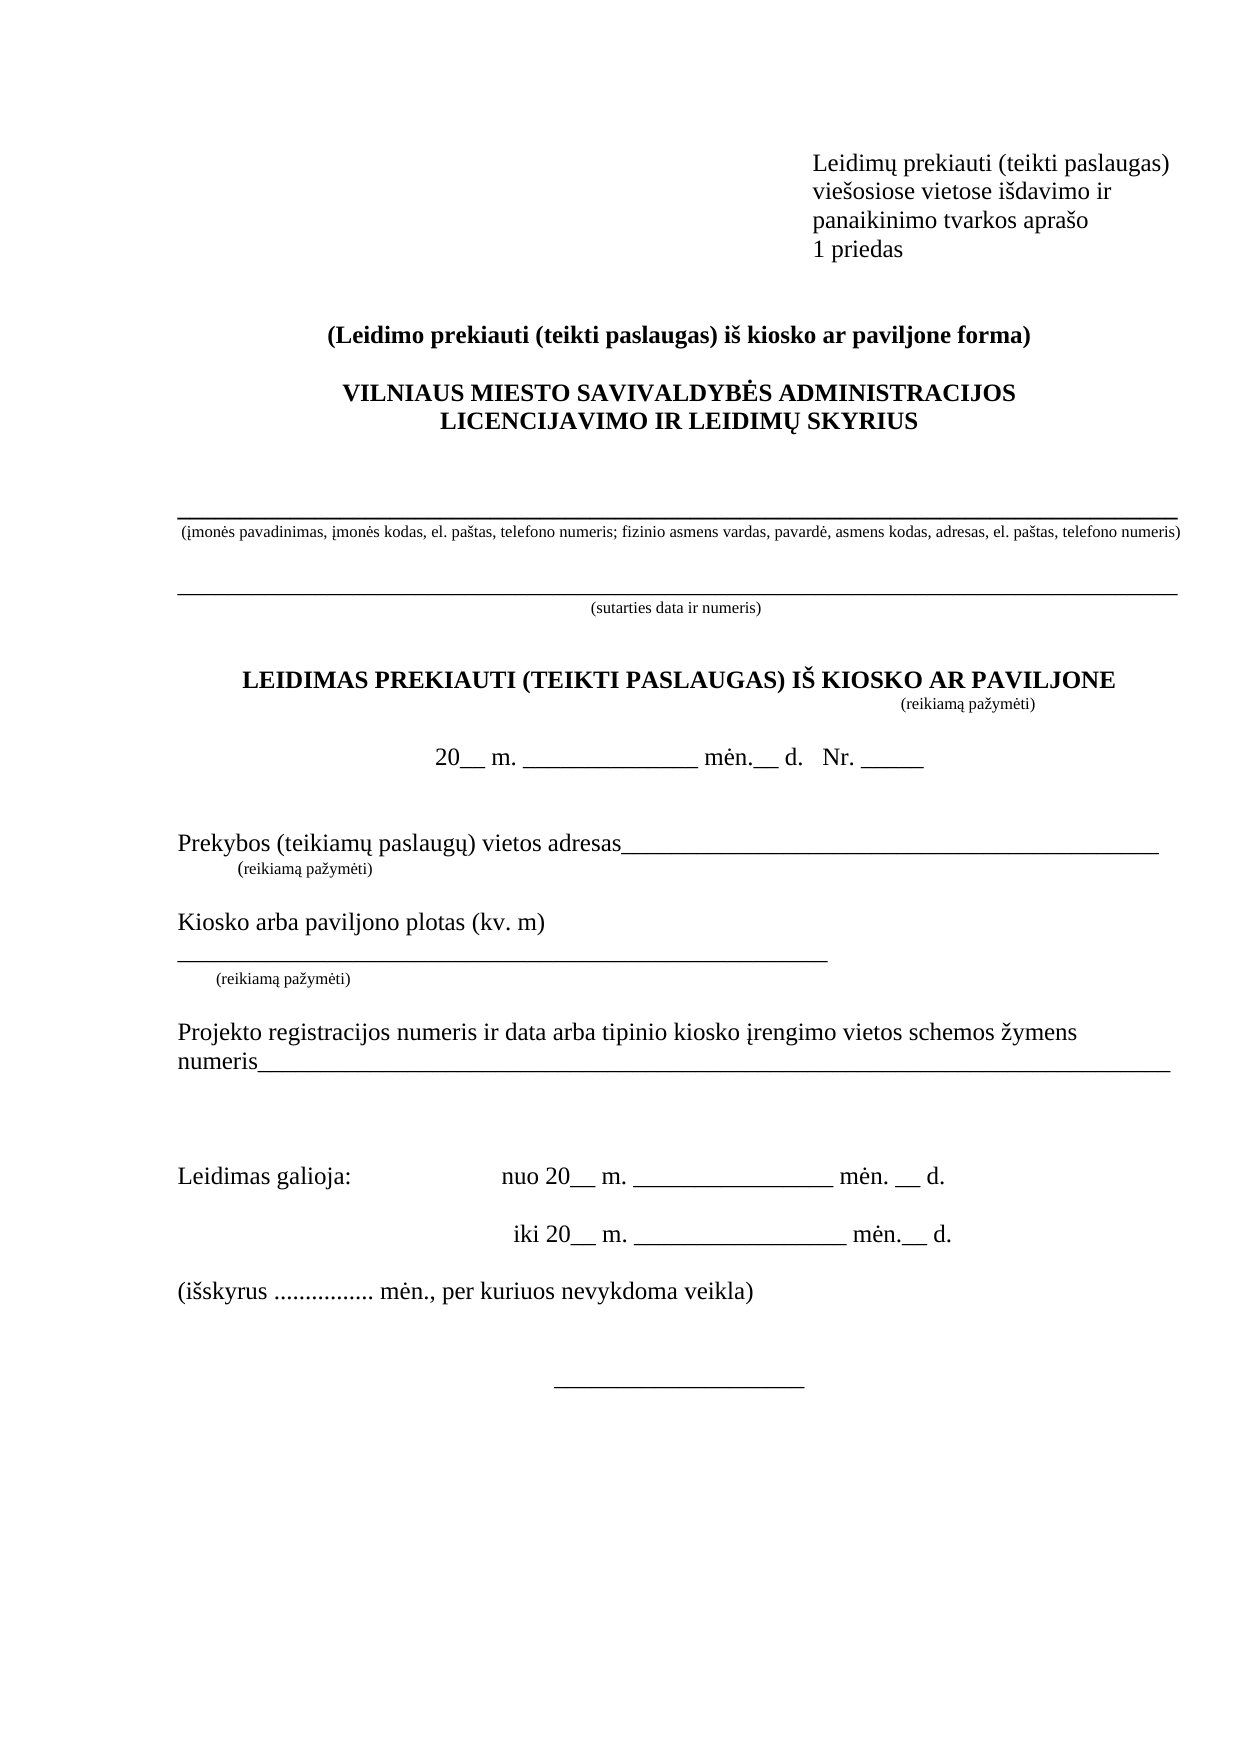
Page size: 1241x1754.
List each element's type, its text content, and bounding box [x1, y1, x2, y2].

text (Leidimo prekiauti (teikti paslaugas) iš kiosko ar paviljone forma) [177, 320, 1181, 349]
text panaikinimo tvarkos aprašo [177, 205, 1181, 234]
text ____________________ [177, 1362, 1181, 1391]
text (įmonės pavadinimas, įmonės kodas, el. paštas, telefono numeris; fizinio asmens vardas, pavardė, asmens kodas, adresas, el. paštas, telefono numeris) [177, 521, 1181, 541]
text (reikiamą pažymėti) [177, 857, 1181, 878]
text LEIDIMAS PREKIAUTI (TEIKTI PASLAUGAS) IŠ KIOSKO AR PAVILJONE [177, 665, 1181, 694]
text (reikiamą pažymėti) [177, 694, 1181, 713]
text (išskyrus ................ mėn., per kuriuos nevykdoma veikla) [177, 1276, 1181, 1305]
text viešosiose vietose išdavimo ir [177, 176, 1181, 205]
text Leidimas galioja: nuo 20__ m. ________________ mėn. __ d. [177, 1161, 1181, 1190]
text Prekybos (teikiamų paslaugų) vietos adresas___________________________________________ [177, 828, 1181, 857]
text iki 20__ m. _________________ mėn.__ d. [177, 1219, 1181, 1247]
text VILNIAUS MIESTO SAVIVALDYBĖS ADMINISTRACIJOS [177, 378, 1181, 406]
text (sutarties data ir numeris) [177, 598, 1181, 617]
text Leidimų prekiauti (teikti paslaugas) [177, 148, 1181, 176]
text ________________________________________________________________________________ [177, 569, 1181, 598]
text 1 priedas [177, 234, 1181, 263]
text ________________________________________________________________________________ [177, 493, 1181, 521]
text Projekto registracijos numeris ir data arba tipinio kiosko įrengimo vietos schemos žymens numeris_________________________________________________________________________ [177, 1017, 1181, 1075]
text Kiosko arba paviljono plotas (kv. m) ____________________________________________________ [177, 907, 1181, 964]
text (reikiamą pažymėti) [177, 964, 1181, 989]
text 20__ m. ______________ mėn.__ d. Nr. _____ [177, 742, 1181, 771]
text LICENCIJAVIMO IR LEIDIMŲ SKYRIUS [177, 406, 1181, 435]
